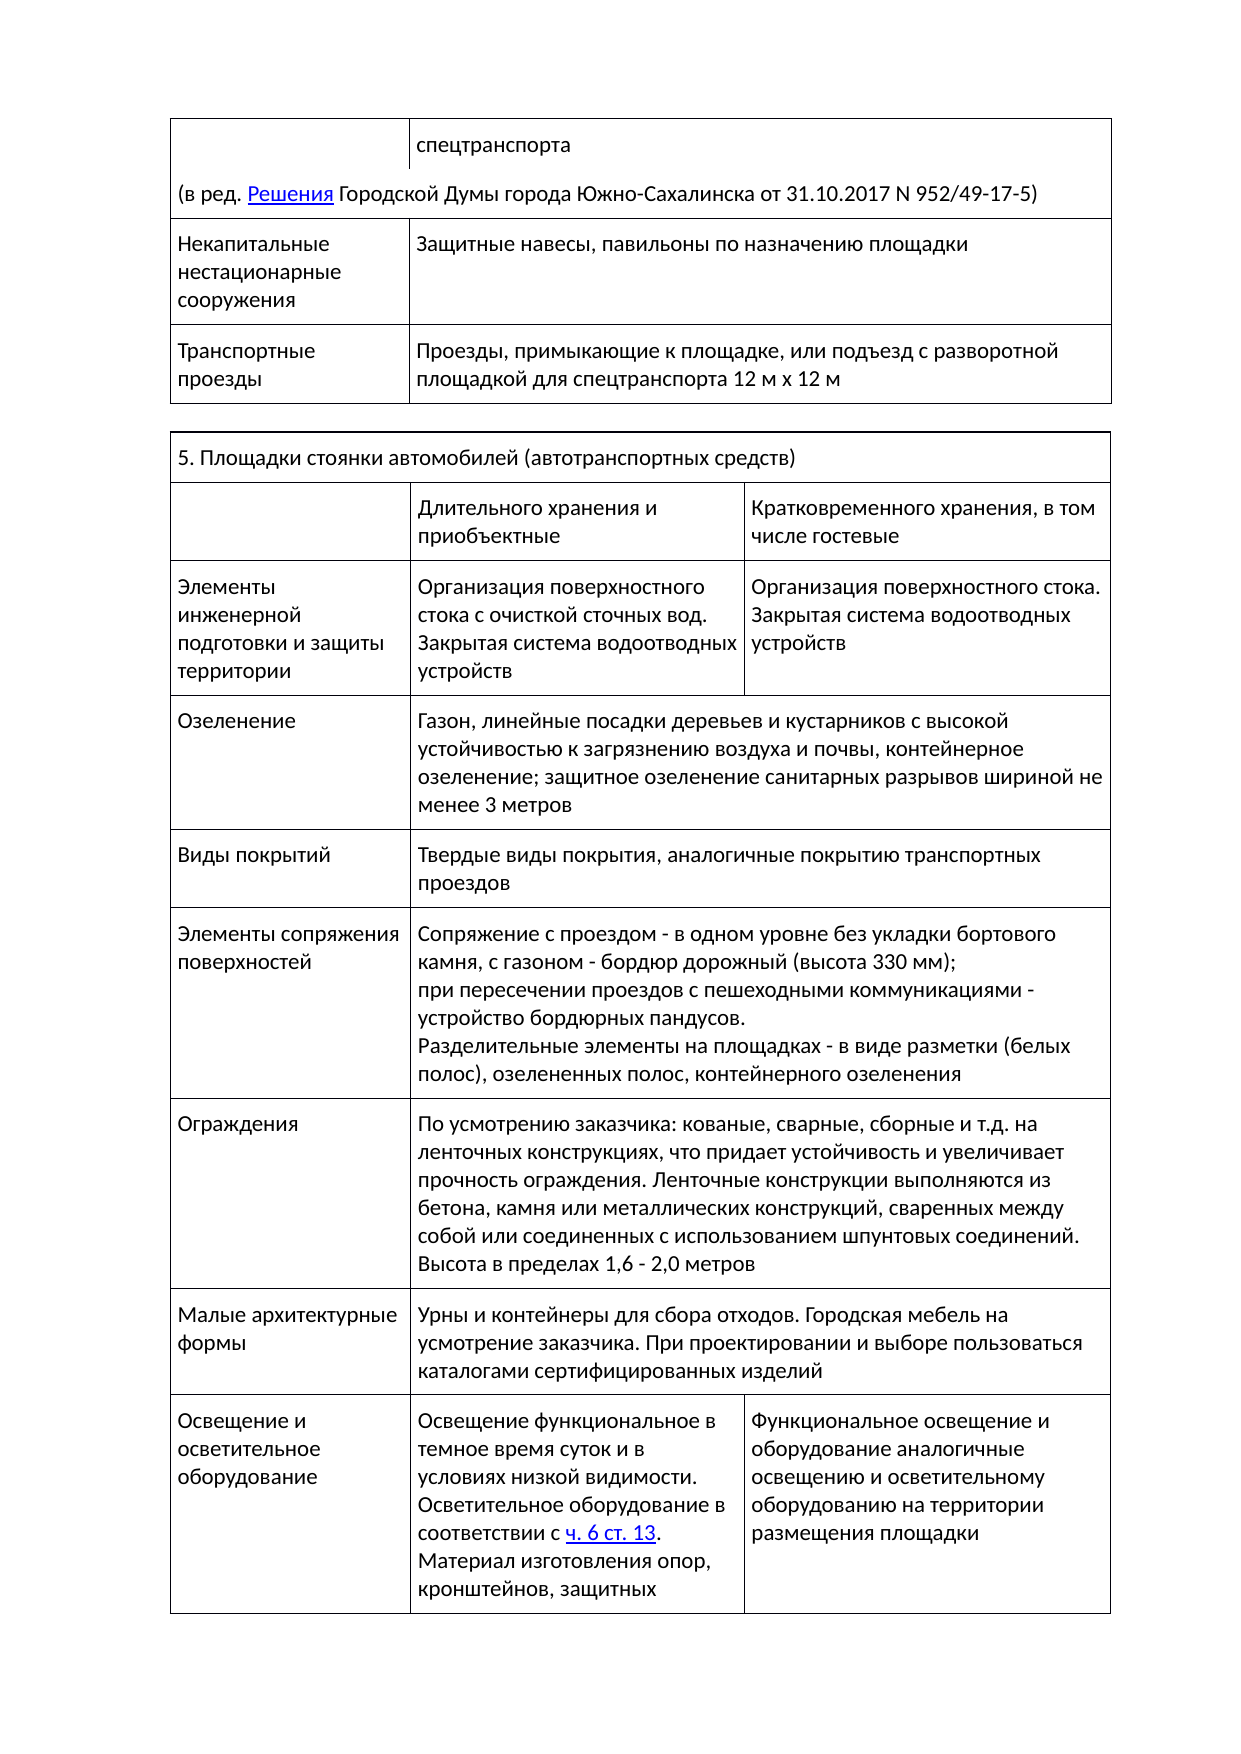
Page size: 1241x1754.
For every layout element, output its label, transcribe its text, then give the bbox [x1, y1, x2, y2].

table_cell Урны и контейнеры для сбора отходов. Городская мебель на усмотрение заказчика. При проектировании и выборе пользоваться каталогами сертифицированных изделий [411, 1289, 1110, 1394]
table_cell Проезды, примыкающие к площадке, или подъезд с разворотной площадкой для спецтранспорта 12 м x 12 м [410, 325, 1111, 402]
table_cell Элементы сопряжения поверхностей [171, 908, 410, 1098]
table_cell Функциональное освещение и оборудование аналогичные освещению и осветительному оборудованию на территории размещения площадки [745, 1395, 1110, 1613]
table_cell [171, 483, 410, 560]
table_cell Организация поверхностного стока с очисткой сточных вод. Закрытая система водоотводных устройств [411, 561, 744, 694]
table_cell Защитные навесы, павильоны по назначению площадки [410, 219, 1111, 324]
table_cell (в ред. Решения Городской Думы города Южно-Сахалинска от 31.10.2017 N 952/49-17-5) [171, 169, 1111, 218]
table_cell Твердые виды покрытия, аналогичные покрытию транспортных проездов [411, 830, 1110, 907]
table_cell спецтранспорта [410, 119, 1111, 168]
table_cell Освещение и осветительное оборудование [171, 1395, 410, 1613]
table_cell Кратковременного хранения, в том числе гостевые [745, 483, 1110, 560]
table_cell Сопряжение с проездом - в одном уровне без укладки бортового камня, с газоном - бордюр дорожный (высота 330 мм); при пересечении проездов с пешеходными коммуникациями - устройство бордюрных пандусов. Разделительные элементы на площадках - в виде разметки (белых полос), озелененных полос, контейнерного озеленения [411, 908, 1110, 1098]
table_cell Освещение функциональное в темное время суток и в условиях низкой видимости. Осветительное оборудование в соответствии с ч. 6 ст. 13. Материал изготовления опор, кронштейнов, защитных [411, 1395, 744, 1613]
table_cell Длительного хранения и приобъектные [411, 483, 744, 560]
table_cell Ограждения [171, 1099, 410, 1288]
table_cell [171, 119, 409, 168]
table_cell По усмотрению заказчика: кованые, сварные, сборные и т.д. на ленточных конструкциях, что придает устойчивость и увеличивает прочность ограждения. Ленточные конструкции выполняются из бетона, камня или металлических конструкций, сваренных между собой или соединенных с использованием шпунтовых соединений. Высота в пределах 1,6 - 2,0 метров [411, 1099, 1110, 1288]
table_header 5. Площадки стоянки автомобилей (автотранспортных средств) [171, 433, 1110, 482]
table_cell Виды покрытий [171, 830, 410, 907]
table_cell Озеленение [171, 696, 410, 829]
table_cell Транспортные проезды [171, 325, 409, 402]
table_cell Газон, линейные посадки деревьев и кустарников с высокой устойчивостью к загрязнению воздуха и почвы, контейнерное озеленение; защитное озеленение санитарных разрывов шириной не менее 3 метров [411, 696, 1110, 829]
table_cell Малые архитектурные формы [171, 1289, 410, 1394]
table_cell Организация поверхностного стока. Закрытая система водоотводных устройств [745, 561, 1110, 694]
table_cell Некапитальные нестационарные сооружения [171, 219, 409, 324]
table_cell Элементы инженерной подготовки и защиты территории [171, 561, 410, 694]
